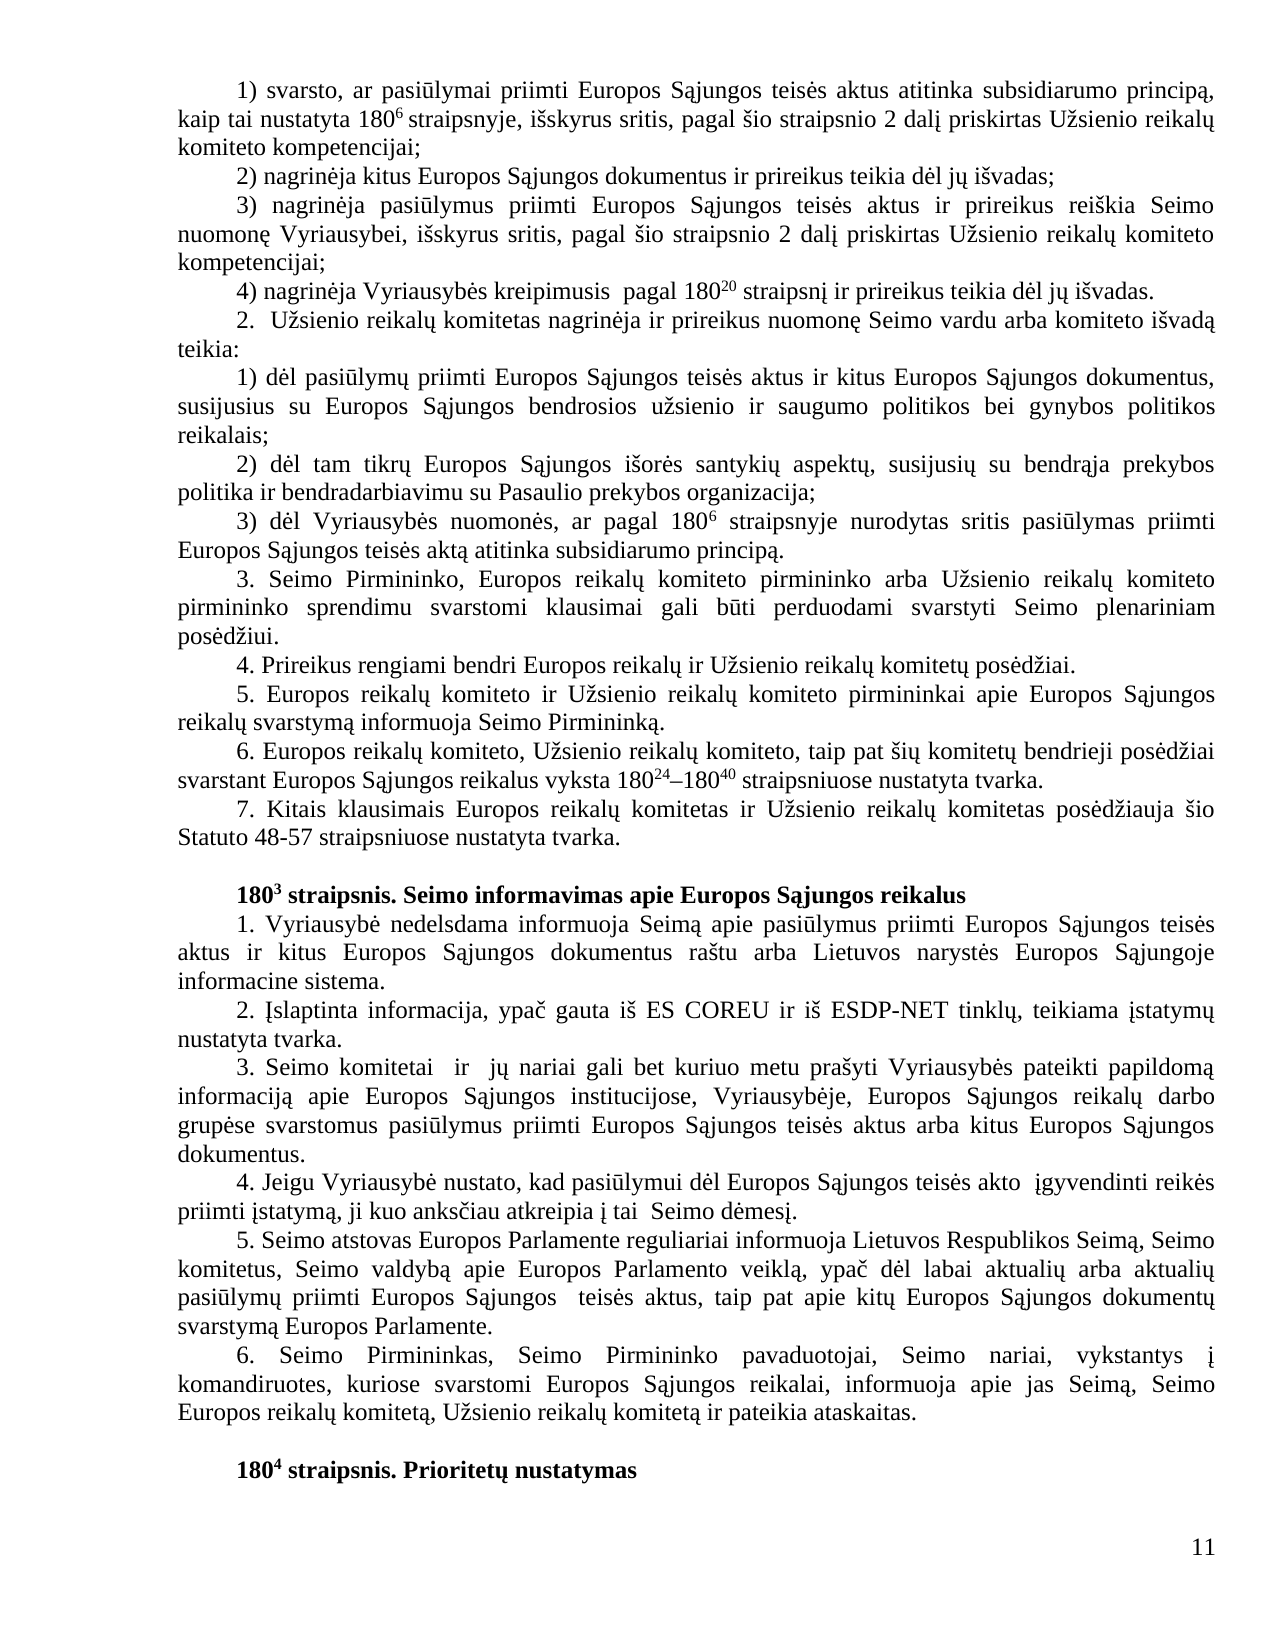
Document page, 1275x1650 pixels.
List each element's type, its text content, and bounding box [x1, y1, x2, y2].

text 7. Kitais klausimais Europos reikalų komitetas ir Užsienio reikalų komitetas posėdžiauja šio Statuto 48-57 straipsniuose nustatyta tvarka. [177, 794, 1216, 851]
text 1803 straipsnis. Seimo informavimas apie Europos Sąjungos reikalus [177, 880, 1216, 909]
text 2. Įslaptinta informacija, ypač gauta iš ES COREU ir iš ESDP-NET tinklų, teikiama įstatymų nustatyta tvarka. [177, 995, 1216, 1052]
text 2) dėl tam tikrų Europos Sąjungos išorės santykių aspektų, susijusių su bendrąja prekybos politika ir bendradarbiavimu su Pasaulio prekybos organizacija; [177, 449, 1216, 506]
text 5. Europos reikalų komiteto ir Užsienio reikalų komiteto pirmininkai apie Europos Sąjungos reikalų svarstymą informuoja Seimo Pirmininką. [177, 679, 1216, 736]
text 4. Jeigu Vyriausybė nustato, kad pasiūlymui dėl Europos Sąjungos teisės akto įgyvendinti reikės priimti įstatymą, ji kuo anksčiau atkreipia į tai Seimo dėmesį. [177, 1167, 1216, 1225]
text 6. Europos reikalų komiteto, Užsienio reikalų komiteto, taip pat šių komitetų bendrieji posėdžiai svarstant Europos Sąjungos reikalus vyksta 18024–18040 straipsniuose nustatyta tvarka. [177, 736, 1216, 794]
text 3. Seimo komitetai ir jų nariai gali bet kuriuo metu prašyti Vyriausybės pateikti papildomą informaciją apie Europos Sąjungos institucijose, Vyriausybėje, Europos Sąjungos reikalų darbo grupėse svarstomus pasiūlymus priimti Europos Sąjungos teisės aktus arba kitus Europos Sąjungos dokumentus. [177, 1052, 1216, 1167]
text 1804 straipsnis. Prioritetų nustatymas [177, 1455, 1216, 1484]
text 4. Prireikus rengiami bendri Europos reikalų ir Užsienio reikalų komitetų posėdžiai. [177, 650, 1216, 679]
text 6. Seimo Pirmininkas, Seimo Pirmininko pavaduotojai, Seimo nariai, vykstantys į komandiruotes, kuriose svarstomi Europos Sąjungos reikalai, informuoja apie jas Seimą, Seimo Europos reikalų komitetą, Užsienio reikalų komitetą ir pateikia ataskaitas. [177, 1340, 1216, 1426]
text 2) nagrinėja kitus Europos Sąjungos dokumentus ir prireikus teikia dėl jų išvadas; [177, 161, 1216, 190]
text 3. Seimo Pirmininko, Europos reikalų komiteto pirmininko arba Užsienio reikalų komiteto pirmininko sprendimu svarstomi klausimai gali būti perduodami svarstyti Seimo plenariniam posėdžiui. [177, 564, 1216, 650]
text 1) dėl pasiūlymų priimti Europos Sąjungos teisės aktus ir kitus Europos Sąjungos dokumentus, susijusius su Europos Sąjungos bendrosios užsienio ir saugumo politikos bei gynybos politikos reikalais; [177, 362, 1216, 449]
text 1) svarsto, ar pasiūlymai priimti Europos Sąjungos teisės aktus atitinka subsidiarumo principą, kaip tai nustatyta 1806 straipsnyje, išskyrus sritis, pagal šio straipsnio 2 dalį priskirtas Užsienio reikalų komiteto kompetencijai; [177, 75, 1216, 161]
text 1. Vyriausybė nedelsdama informuoja Seimą apie pasiūlymus priimti Europos Sąjungos teisės aktus ir kitus Europos Sąjungos dokumentus raštu arba Lietuvos narystės Europos Sąjungoje informacine sistema. [177, 909, 1216, 995]
text 3) nagrinėja pasiūlymus priimti Europos Sąjungos teisės aktus ir prireikus reiškia Seimo nuomonę Vyriausybei, išskyrus sritis, pagal šio straipsnio 2 dalį priskirtas Užsienio reikalų komiteto kompetencijai; [177, 190, 1216, 276]
text 5. Seimo atstovas Europos Parlamente reguliariai informuoja Lietuvos Respublikos Seimą, Seimo komitetus, Seimo valdybą apie Europos Parlamento veiklą, ypač dėl labai aktualių arba aktualių pasiūlymų priimti Europos Sąjungos teisės aktus, taip pat apie kitų Europos Sąjungos dokumentų svarstymą Europos Parlamente. [177, 1225, 1216, 1340]
text 2. Užsienio reikalų komitetas nagrinėja ir prireikus nuomonę Seimo vardu arba komiteto išvadą teikia: [177, 305, 1216, 362]
text 4) nagrinėja Vyriausybės kreipimusis pagal 18020 straipsnį ir prireikus teikia dėl jų išvadas. [177, 276, 1216, 305]
text 3) dėl Vyriausybės nuomonės, ar pagal 1806 straipsnyje nurodytas sritis pasiūlymas priimti Europos Sąjungos teisės aktą atitinka subsidiarumo principą. [177, 506, 1216, 564]
